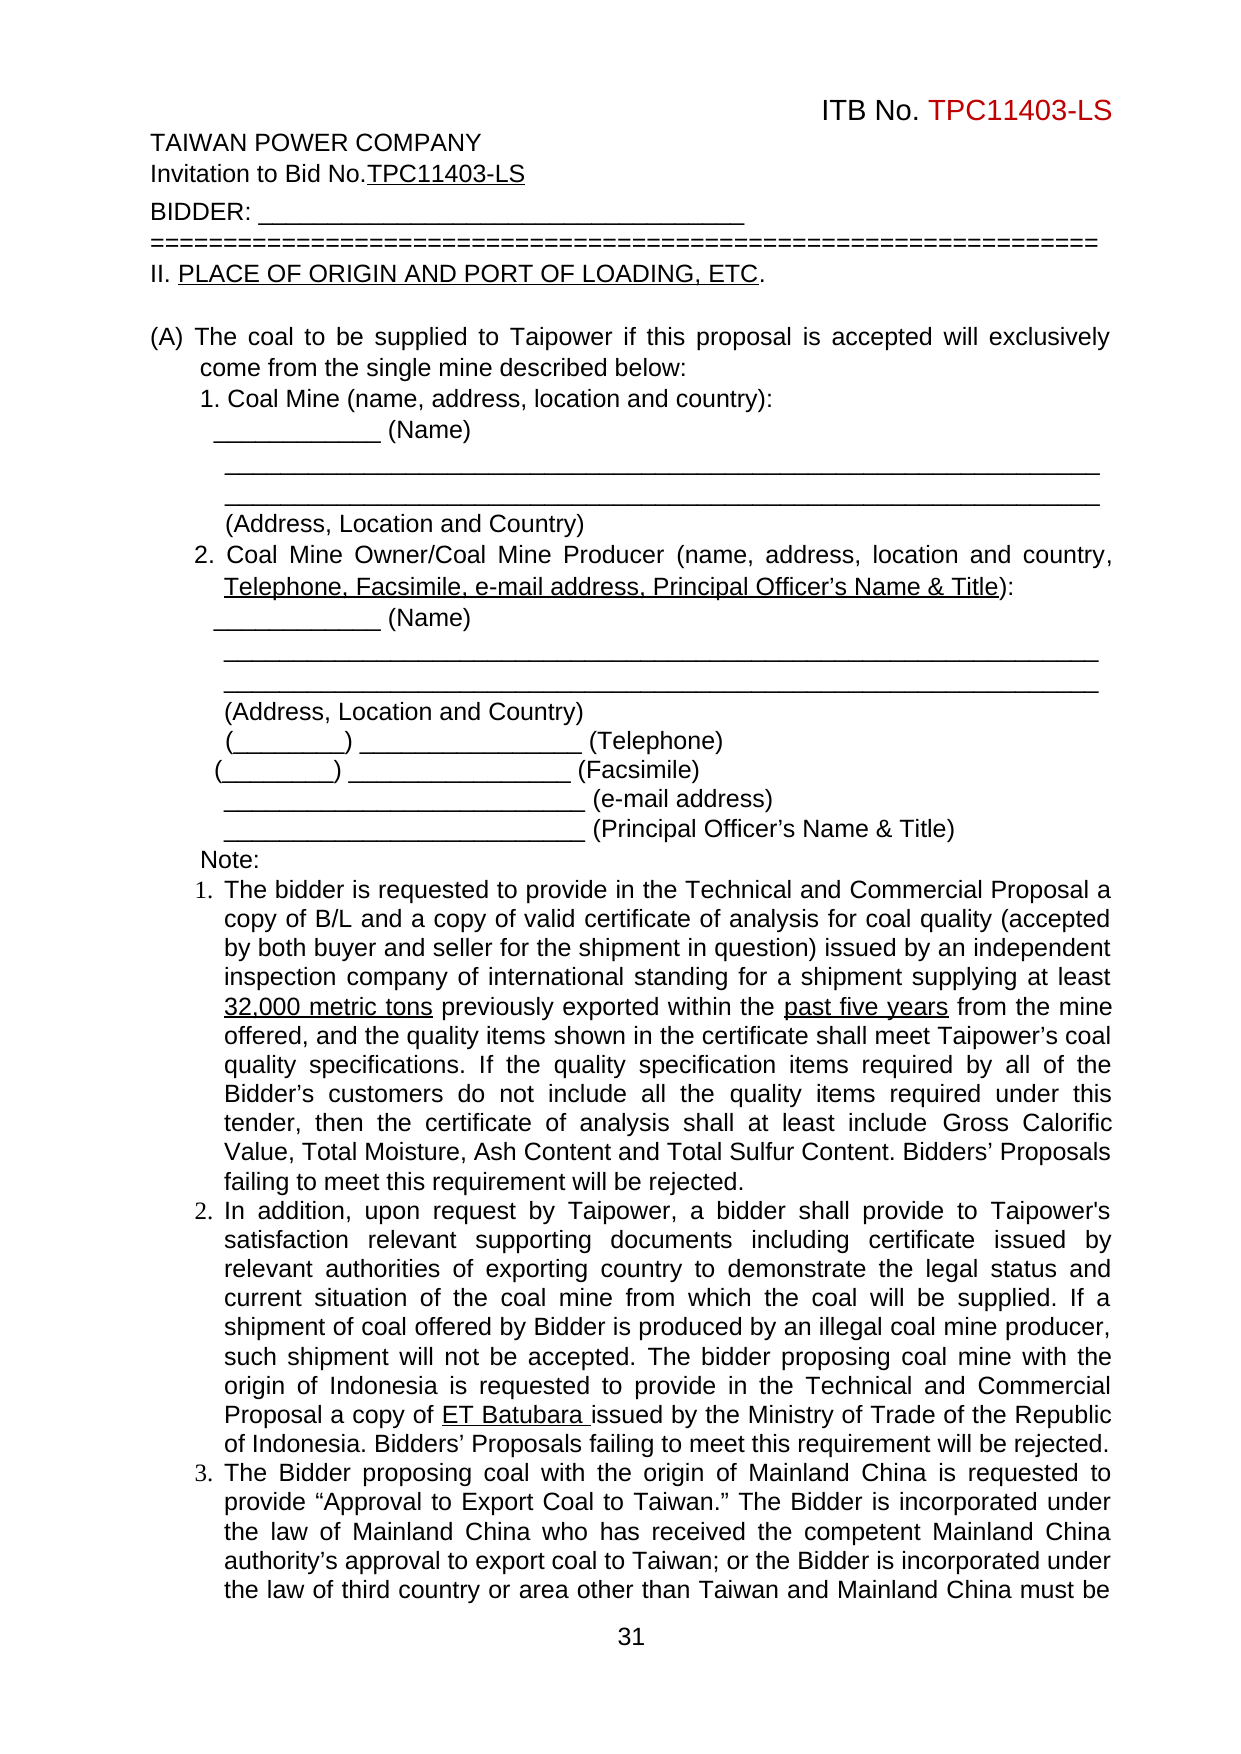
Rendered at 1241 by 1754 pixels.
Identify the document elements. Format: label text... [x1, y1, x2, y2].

text Invitation to Bid No.TPC11403-LS [150, 157, 1113, 189]
text (A) The coal to be supplied to Taipower if this proposal is accepted will exclusively come from the single mine described below: [150, 320, 1113, 382]
text ______________________________________________________________________________________________________________________________ (Address, Location and Country) [225, 445, 1113, 539]
text __________________________ (e-mail address) [224, 784, 1113, 812]
text (________) ________________ (Telephone) [150, 726, 1113, 755]
text Note: [200, 844, 1113, 875]
list The bidder is requested to provide in the Technical and Commercial Proposal a copy of B/L and a copy of valid certificate of analysis for coal quality (accepted by both buyer and seller for the shipment in question) issued by an independent inspection company of international standing for a shipment supplying at least 32,000 metric tons previously exported within the past five years from the mine offered, and the quality items shown in the certificate shall meet Taipower’s coal quality specifications. If the quality specification items required by all of the Bidder’s customers do not include all the quality items required under this tender, then the certificate of analysis shall at least include Gross Calorific Value, Total Moisture, Ash Content and Total Sulfur Content. Bidders’ Proposals failing to meet this requirement will be rejected. [194, 875, 1113, 1196]
text ______________________________________________________________________________________________________________________________ (Address, Location and Country) [224, 632, 1113, 726]
text 1. Coal Mine (name, address, location and country): [150, 382, 1113, 414]
text TAIWAN POWER COMPANY [150, 126, 1113, 157]
text (________) ________________ (Facsimile) [150, 755, 1113, 784]
text __________________________ (Principal Officer’s Name & Title) [224, 812, 1113, 844]
list The Bidder proposing coal with the origin of Mainland China is requested to provide “Approval to Export Coal to Taiwan.” The Bidder is incorporated under the law of Mainland China who has received the competent Mainland China authority’s approval to export coal to Taiwan; or the Bidder is incorporated under the law of third country or area other than Taiwan and Mainland China must be [194, 1458, 1113, 1604]
text ____________ (Name) [200, 601, 1113, 632]
list In addition, upon request by Taipower, a bidder shall provide to Taipower's satisfaction relevant supporting documents including certificate issued by relevant authorities of exporting country to demonstrate the legal status and current situation of the coal mine from which the coal will be supplied. If a shipment of coal offered by Bidder is produced by an illegal coal mine producer, such shipment will not be accepted. The bidder proposing coal mine with the origin of Indonesia is requested to provide in the Technical and Commercial Proposal a copy of ET Batubara issued by the Ministry of Trade of the Republic of Indonesia. Bidders’ Proposals failing to meet this requirement will be rejected. [194, 1196, 1113, 1458]
text II. PLACE OF ORIGIN AND PORT OF LOADING, ETC. [150, 257, 1113, 289]
text BIDDER: ___________________________________ [150, 189, 1113, 226]
text 2. Coal Mine Owner/Coal Mine Producer (name, address, location and country, Telephone, Facsimile, e-mail address, Principal Officer’s Name & Title): [194, 539, 1113, 601]
text ================================================================= [150, 226, 1113, 257]
text ____________ (Name) [200, 414, 1113, 445]
